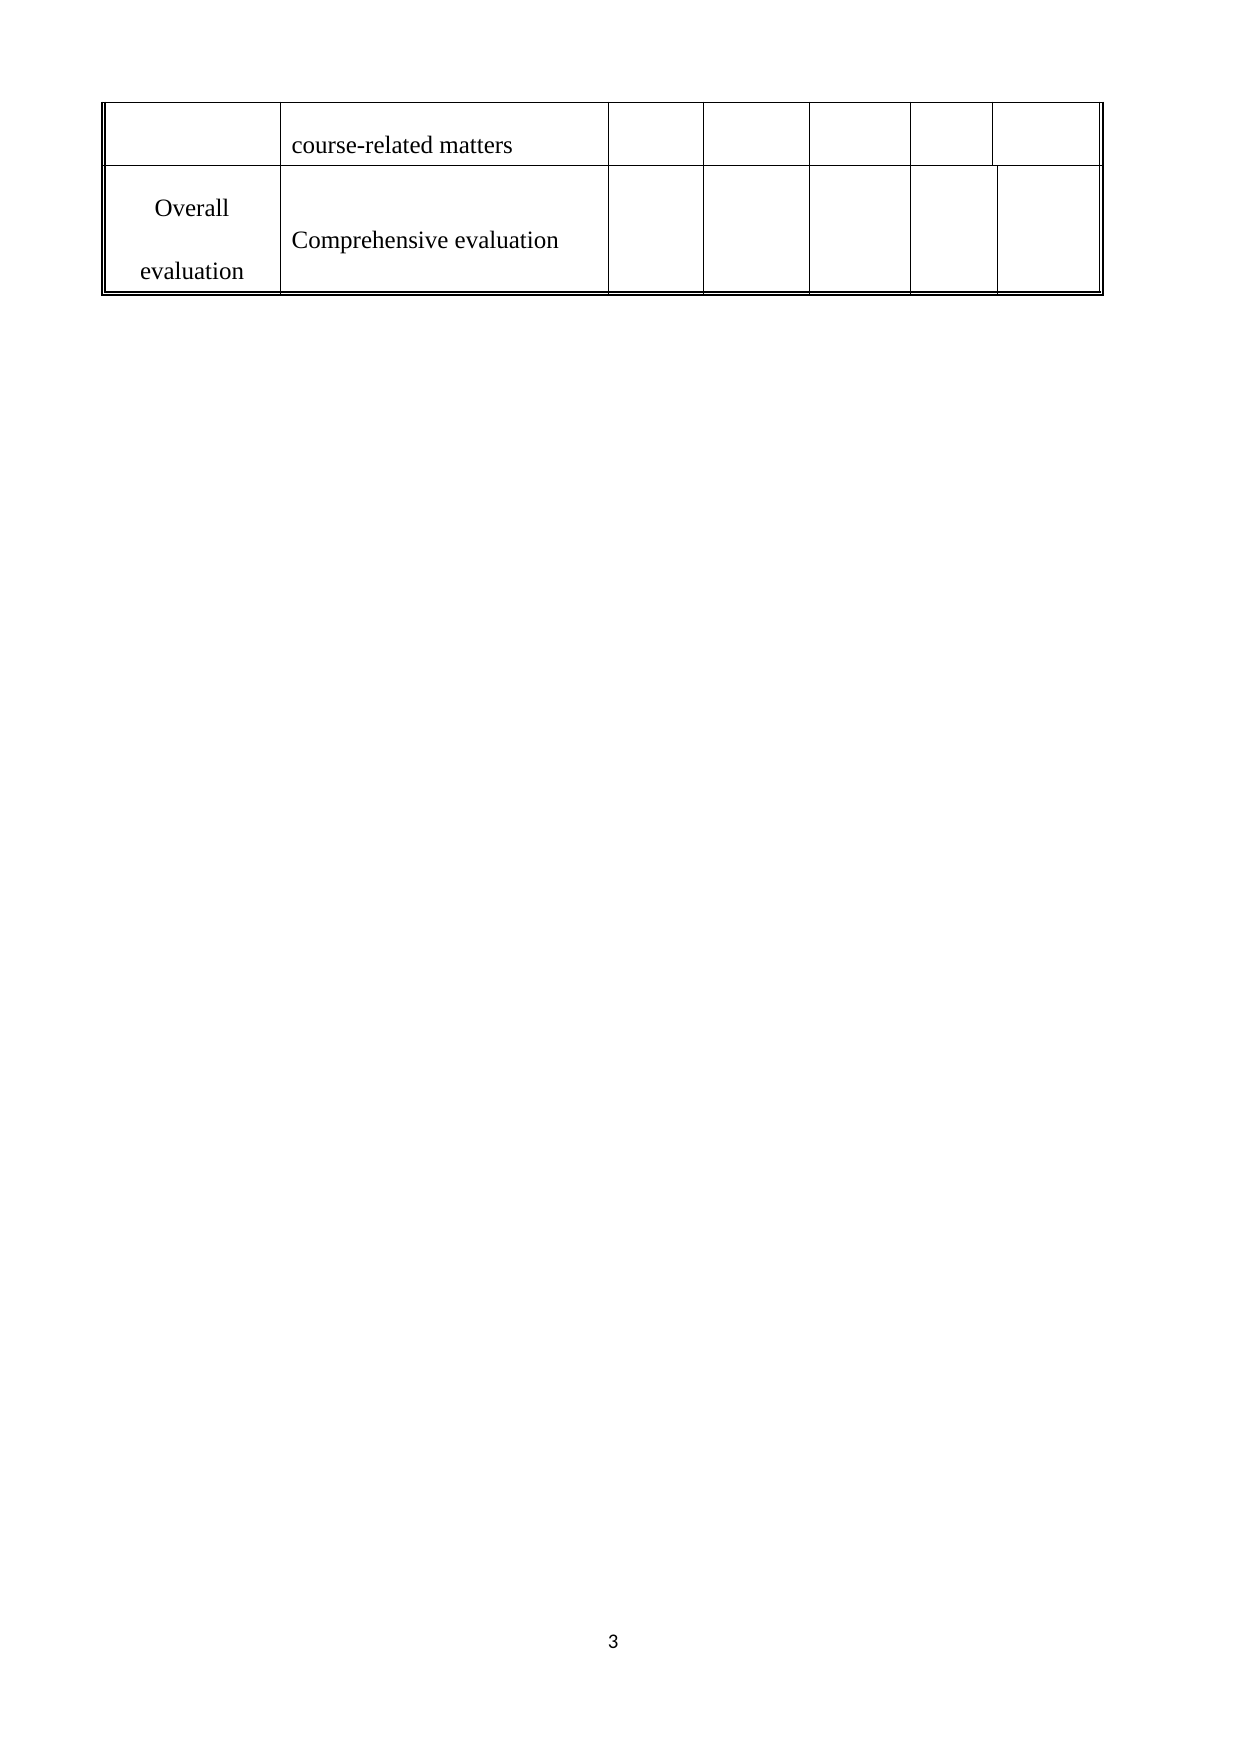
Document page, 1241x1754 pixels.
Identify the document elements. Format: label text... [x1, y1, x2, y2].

table_cell [911, 166, 997, 291]
table_cell Comprehensive evaluation [281, 166, 608, 291]
table_cell [998, 166, 1099, 291]
table_cell [704, 166, 809, 291]
table_cell course-related matters [281, 103, 608, 165]
table_cell [609, 166, 703, 291]
table_cell [810, 103, 910, 165]
table_cell [810, 166, 910, 291]
table_cell Overall evaluation [106, 166, 280, 291]
table_cell [609, 103, 703, 165]
table_cell [704, 103, 809, 165]
table_cell [106, 103, 280, 165]
table_cell [993, 103, 1099, 165]
table_cell [911, 103, 992, 165]
